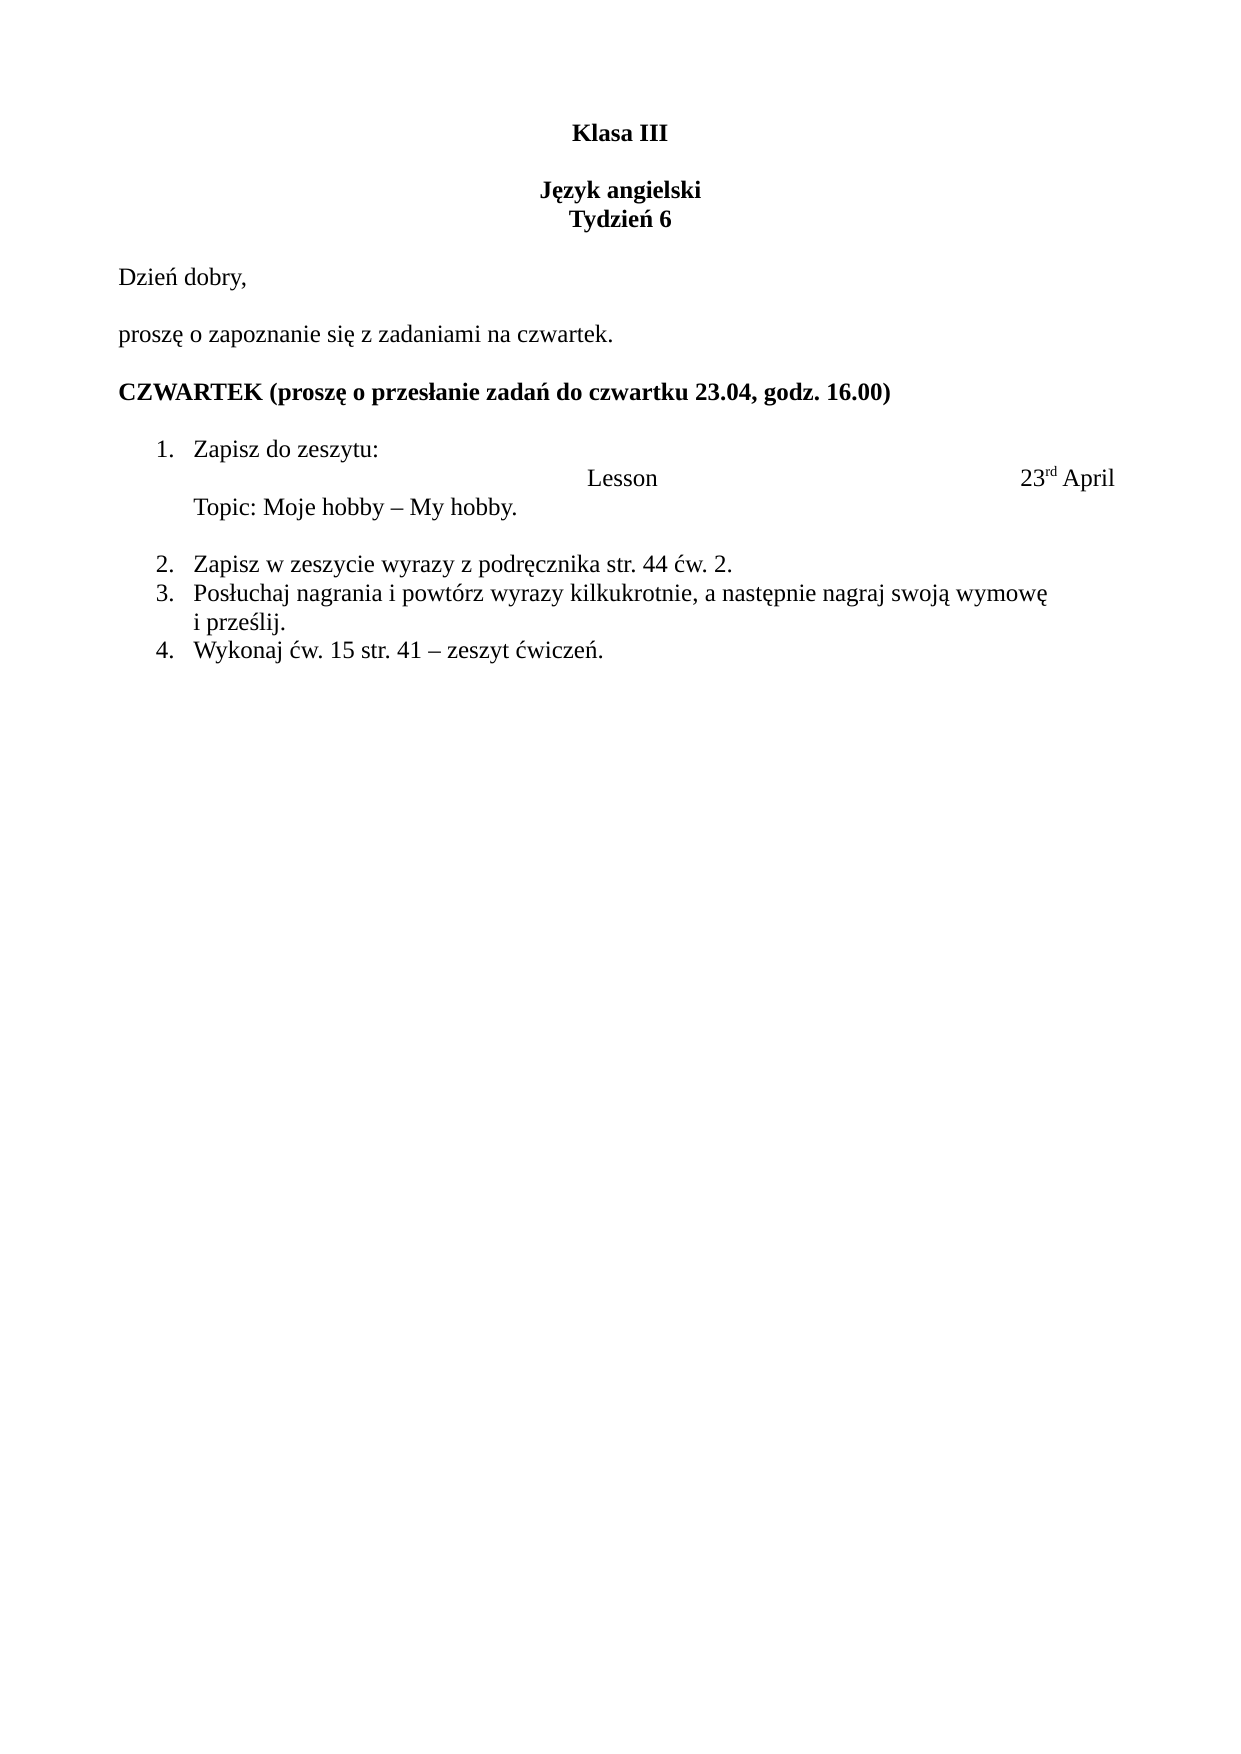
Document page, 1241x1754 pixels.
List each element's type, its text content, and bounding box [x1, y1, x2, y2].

list Lesson 23rd April [156, 463, 1122, 492]
list Wykonaj ćw. 15 str. 41 – zeszyt ćwiczeń. [156, 636, 1122, 664]
text Dzień dobry, [118, 262, 1122, 291]
text Klasa III [118, 118, 1122, 147]
list Zapisz w zeszycie wyrazy z podręcznika str. 44 ćw. 2. [156, 549, 1122, 578]
text proszę o zapoznanie się z zadaniami na czwartek. [118, 319, 1122, 348]
text Tydzień 6 [118, 204, 1122, 233]
list Posłuchaj nagrania i powtórz wyrazy kilkukrotnie, a następnie nagraj swoją wymowę [156, 578, 1122, 607]
list i prześlij. [156, 607, 1122, 636]
text CZWARTEK (proszę o przesłanie zadań do czwartku 23.04, godz. 16.00) [118, 377, 1122, 406]
list Topic: Moje hobby – My hobby. [156, 492, 1122, 521]
list Zapisz do zeszytu: [156, 434, 1122, 463]
text Język angielski [118, 176, 1122, 204]
